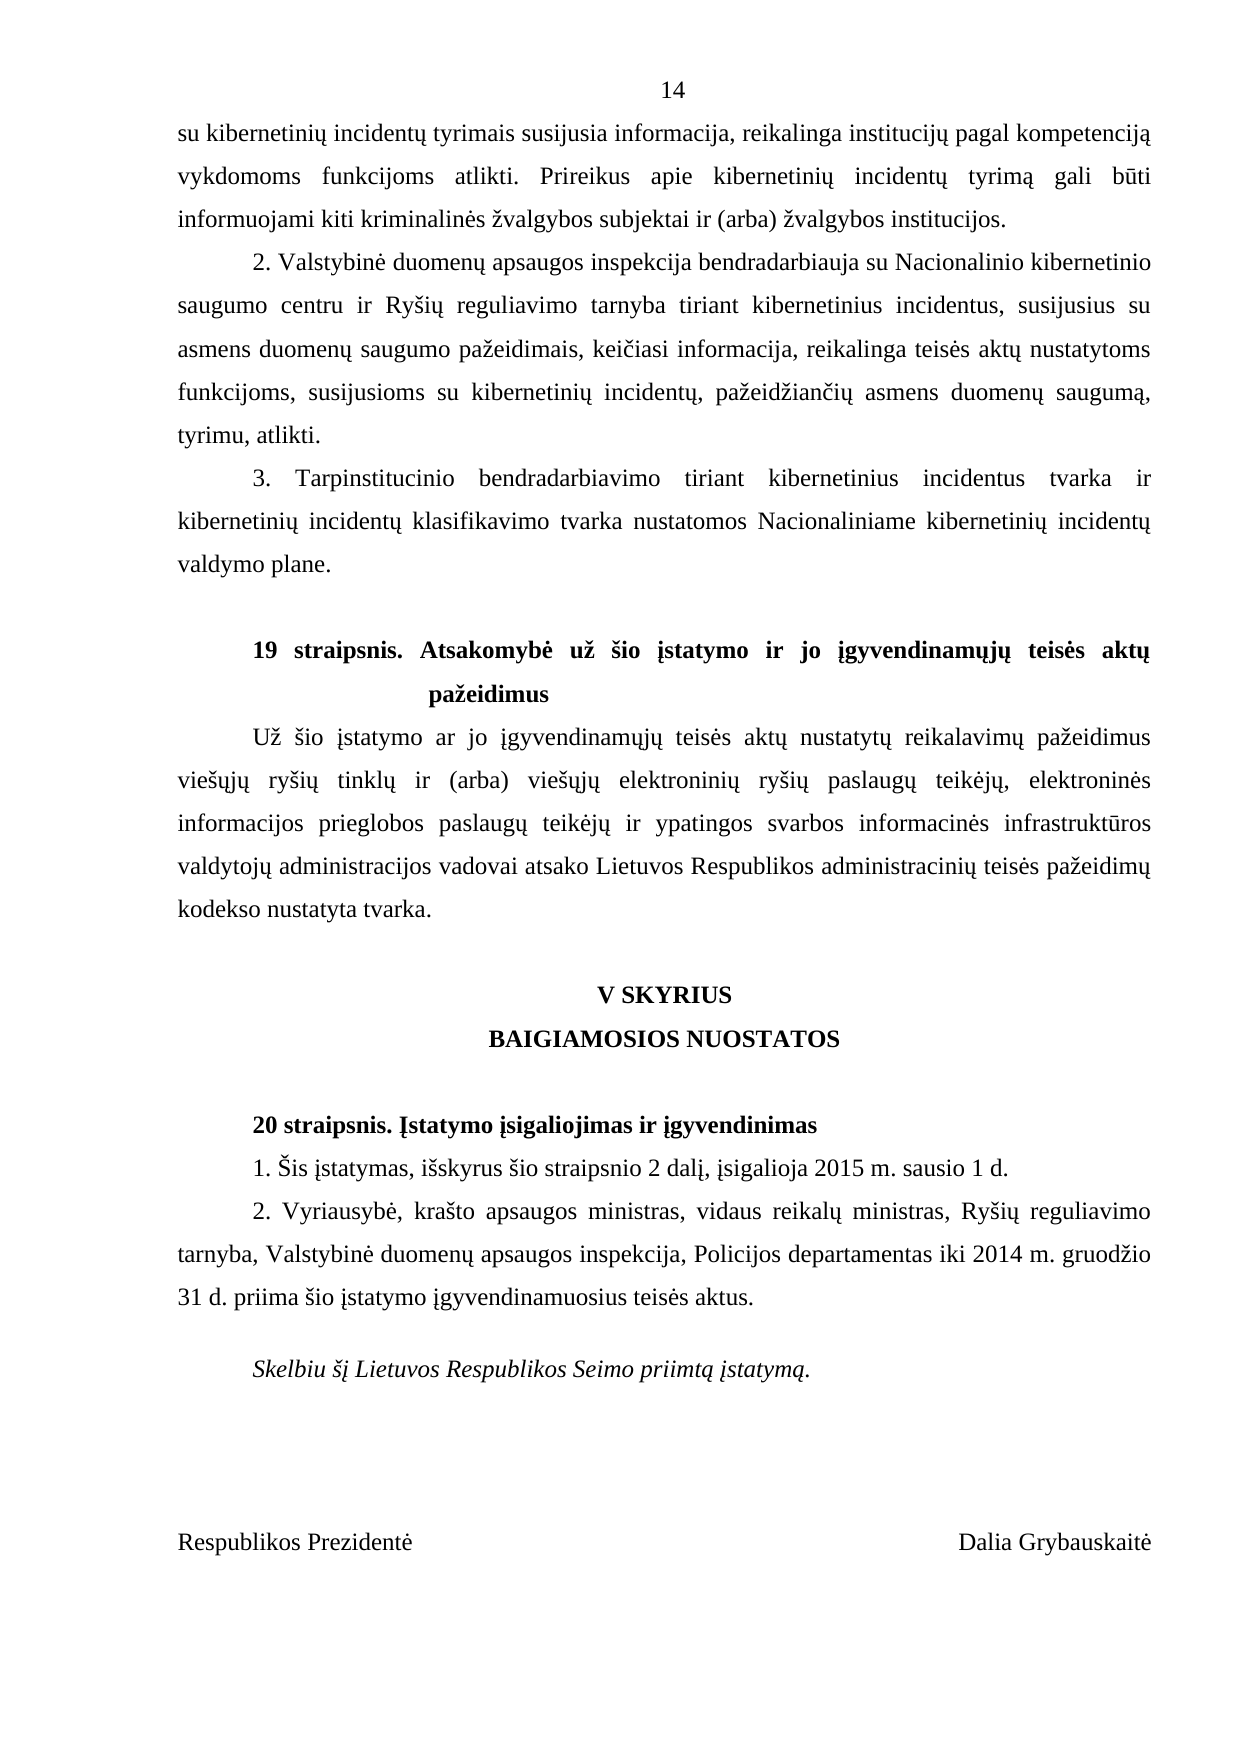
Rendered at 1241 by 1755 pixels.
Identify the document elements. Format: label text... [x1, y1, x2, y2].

text 3. Tarpinstitucinio bendradarbiavimo tiriant kibernetinius incidentus tvarka ir kibernetinių incidentų klasifikavimo tvarka nustatomos Nacionaliniame kibernetinių incidentų valdymo plane. [177, 463, 1152, 578]
text 2. Valstybinė duomenų apsaugos inspekcija bendradarbiauja su Nacionalinio kibernetinio saugumo centru ir Ryšių reguliavimo tarnyba tiriant kibernetinius incidentus, susijusius su asmens duomenų saugumo pažeidimais, keičiasi informacija, reikalinga teisės aktų nustatytoms funkcijoms, susijusioms su kibernetinių incidentų, pažeidžiančių asmens duomenų saugumą, tyrimu, atlikti. [177, 247, 1152, 449]
text Už šio įstatymo ar jo įgyvendinamųjų teisės aktų nustatytų reikalavimų pažeidimus viešųjų ryšių tinklų ir (arba) viešųjų elektroninių ryšių paslaugų teikėjų, elektroninės informacijos prieglobos paslaugų teikėjų ir ypatingos svarbos informacinės infrastruktūros valdytojų administracijos vadovai atsako Lietuvos Respublikos administracinių teisės pažeidimų kodekso nustatyta tvarka. [177, 722, 1152, 923]
text Respublikos Prezidentė Dalia Grybauskaitė [177, 1527, 1152, 1556]
text su kibernetinių incidentų tyrimais susijusia informacija, reikalinga institucijų pagal kompetenciją vykdomoms funkcijoms atlikti. Prireikus apie kibernetinių incidentų tyrimą gali būti informuojami kiti kriminalinės žvalgybos subjektai ir (arba) žvalgybos institucijos. [177, 118, 1152, 233]
text 20 straipsnis. Įstatymo įsigaliojimas ir įgyvendinimas [177, 1110, 1152, 1139]
text 1. Šis įstatymas, išskyrus šio straipsnio 2 dalį, įsigalioja 2015 m. sausio 1 d. [177, 1153, 1152, 1182]
text V SKYRIUS [177, 981, 1152, 1009]
text 19 straipsnis. Atsakomybė už šio įstatymo ir jo įgyvendinamųjų teisės aktų pažeidimus [252, 636, 1152, 707]
text BAIGIAMOSIOS NUOSTATOS [177, 1024, 1152, 1052]
text 2. Vyriausybė, krašto apsaugos ministras, vidaus reikalų ministras, Ryšių reguliavimo tarnyba, Valstybinė duomenų apsaugos inspekcija, Policijos departamentas iki 2014 m. gruodžio 31 d. priima šio įstatymo įgyvendinamuosius teisės aktus. [177, 1196, 1152, 1311]
text Skelbiu šį Lietuvos Respublikos Seimo priimtą įstatymą. [177, 1354, 1152, 1383]
